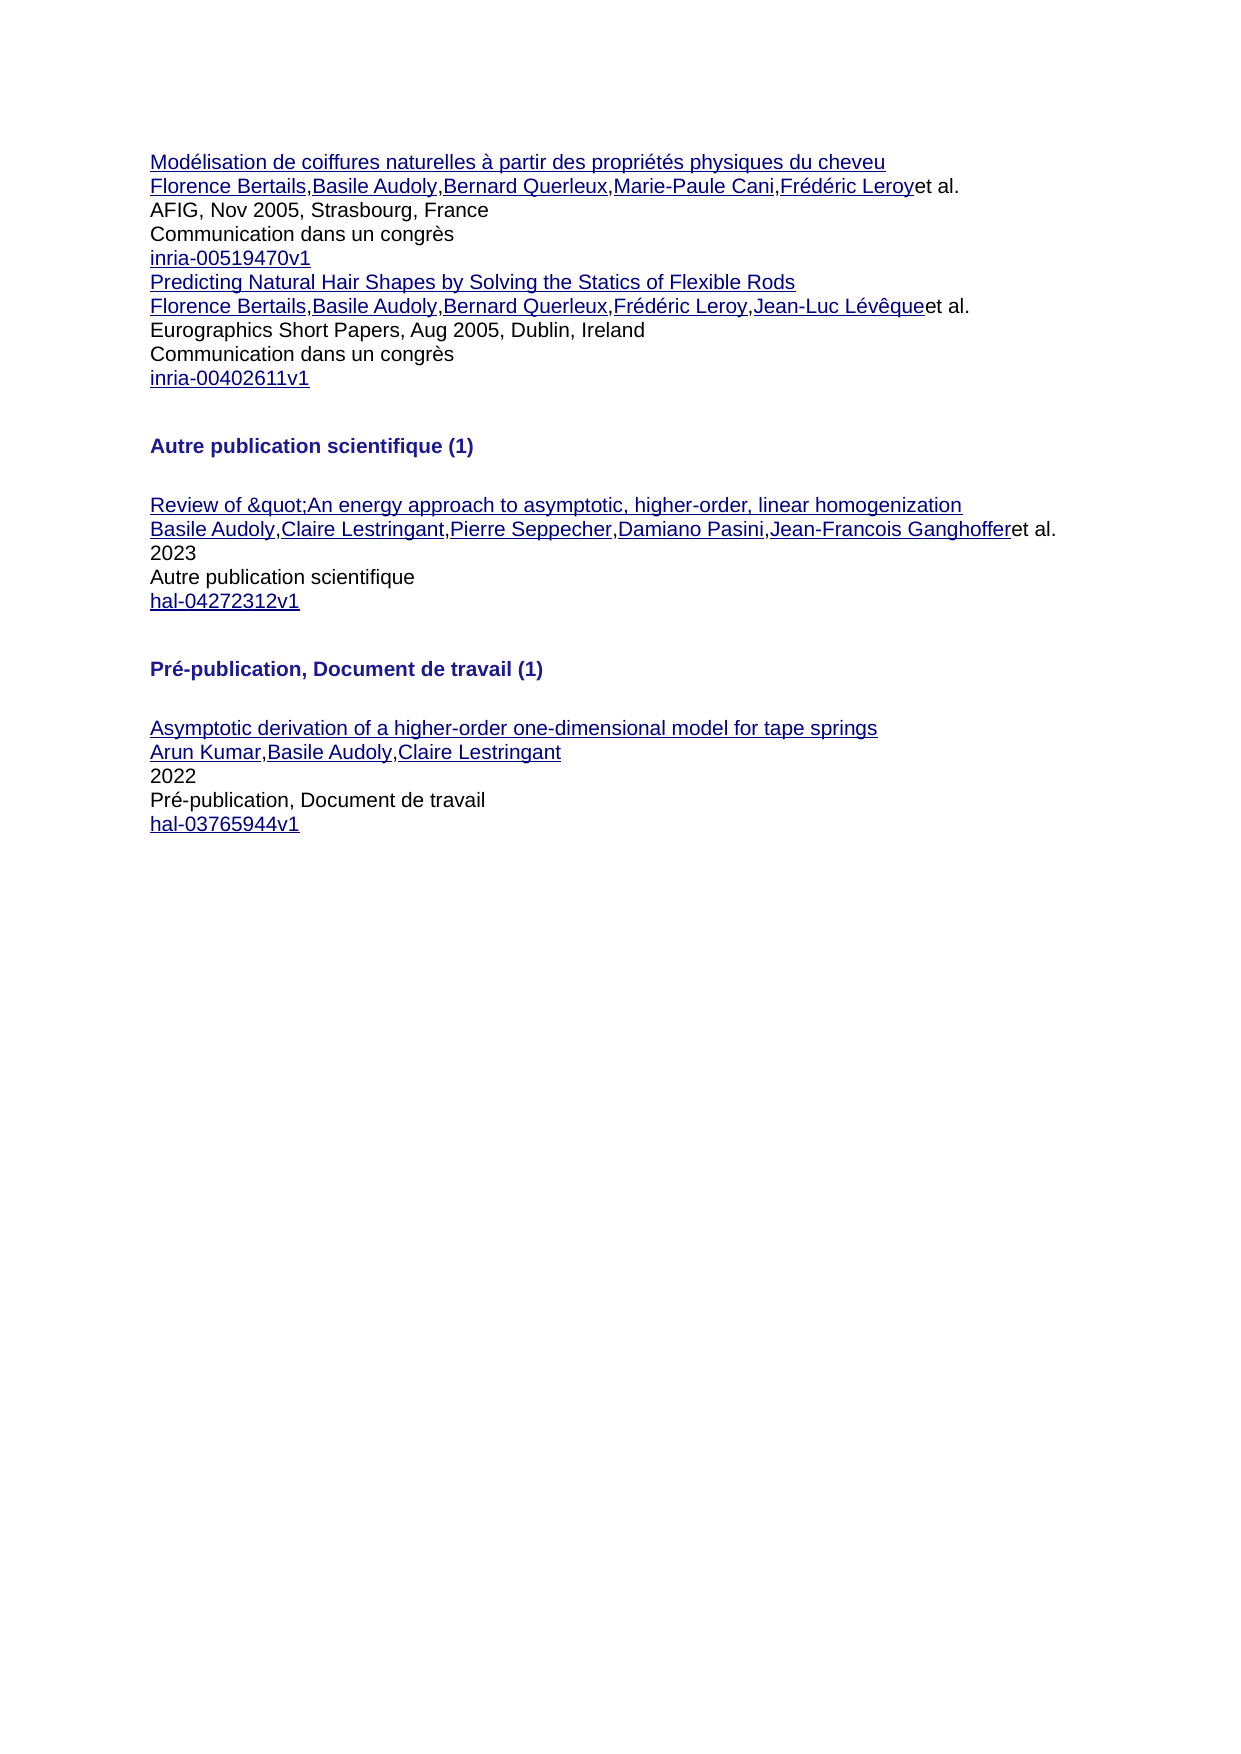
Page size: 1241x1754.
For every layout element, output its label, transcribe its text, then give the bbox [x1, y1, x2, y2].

table_cell Predicting Natural Hair Shapes by Solving the Statics of Flexible Rods Florence Bertails,Basile Audoly,Bernard Querleux,Frédéric Leroy,Jean-Luc Lévêqueet al. Eurographics Short Papers, Aug 2005, Dublin, Ireland Communication dans un congrès inria-00402611v1 [150, 270, 1090, 389]
table_header Review of &quot;An energy approach to asymptotic, higher-order, linear homogenization Basile Audoly,Claire Lestringant,Pierre Seppecher,Damiano Pasini,Jean-Francois Ganghofferet al. 2023 Autre publication scientifique hal-04272312v1 [150, 493, 1090, 612]
table_cell Modélisation de coiffures naturelles à partir des propriétés physiques du cheveu Florence Bertails,Basile Audoly,Bernard Querleux,Marie-Paule Cani,Frédéric Leroyet al. AFIG, Nov 2005, Strasbourg, France Communication dans un congrès inria-00519470v1 [150, 150, 1090, 270]
subtitle Pré-publication, Document de travail (1) [150, 657, 1090, 681]
table_header Asymptotic derivation of a higher-order one-dimensional model for tape springs Arun Kumar,Basile Audoly,Claire Lestringant 2022 Pré-publication, Document de travail hal-03765944v1 [150, 716, 1090, 835]
subtitle Autre publication scientifique (1) [150, 434, 1090, 458]
